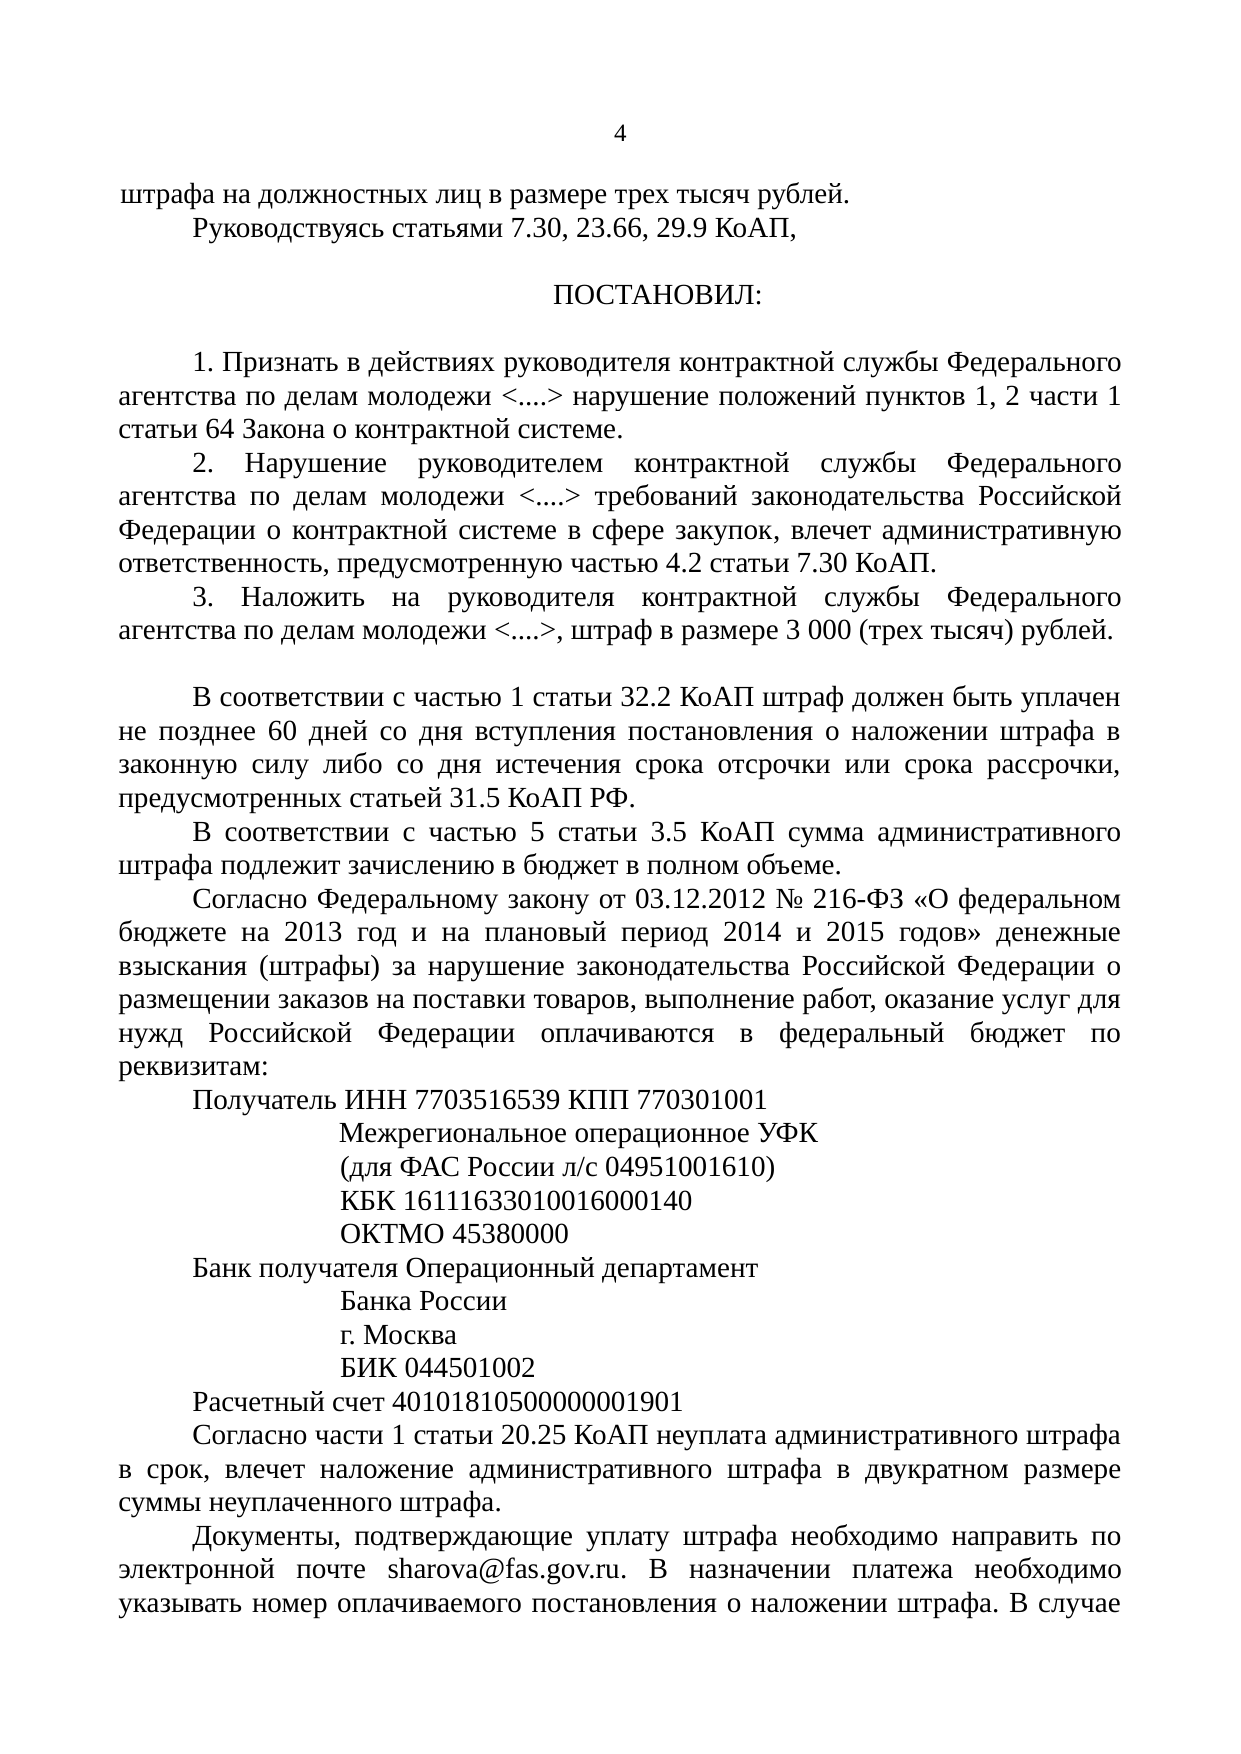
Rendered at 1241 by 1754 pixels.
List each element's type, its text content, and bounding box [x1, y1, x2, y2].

text штрафа на должностных лиц в размере трех тысяч рублей. [120, 176, 1120, 210]
text КБК 16111633010016000140 [118, 1183, 1122, 1216]
text (для ФАС России л/с 04951001610) [118, 1149, 1122, 1183]
text В соответствии с частью 5 статьи 3.5 КоАП сумма административного штрафа подлежит зачислению в бюджет в полном объеме. [118, 814, 1122, 881]
text Расчетный счет 40101810500000001901 [118, 1384, 1122, 1417]
text Документы, подтверждающие уплату штрафа необходимо направить по электронной почте sharova@fas.gov.ru. В назначении платежа необходимо указывать номер оплачиваемого постановления о наложении штрафа. В случае [118, 1518, 1122, 1619]
text Банка России [118, 1283, 1122, 1317]
text Банк получателя Операционный департамент [118, 1250, 1122, 1283]
text 3. Наложить на руководителя контрактной службы Федерального агентства по делам молодежи <....>, штраф в размере 3 000 (трех тысяч) рублей. [118, 579, 1122, 646]
text В соответствии с частью 1 статьи 32.2 КоАП штраф должен быть уплачен не позднее 60 дней со дня вступления постановления о наложении штрафа в законную силу либо со дня истечения срока отсрочки или срока рассрочки, предусмотренных статьей 31.5 КоАП РФ. [118, 679, 1122, 814]
text Руководствуясь статьями 7.30, 23.66, 29.9 КоАП, [118, 210, 1122, 243]
text Согласно Федеральному закону от 03.12.2012 № 216-ФЗ «О федеральном бюджете на 2013 год и на плановый период 2014 и 2015 годов» денежные взыскания (штрафы) за нарушение законодательства Российской Федерации о размещении заказов на поставки товаров, выполнение работ, оказание услуг для нужд Российской Федерации оплачиваются в федеральный бюджет по реквизитам: [118, 881, 1122, 1082]
text Межрегиональное операционное УФК [118, 1116, 1122, 1149]
text Получатель ИНН 7703516539 КПП 770301001 [118, 1082, 1122, 1116]
text ОКТМО 45380000 [118, 1216, 1122, 1250]
text г. Москва [118, 1317, 1122, 1350]
text ПОСТАНОВИЛ: [118, 277, 1122, 311]
text 1. Признать в действиях руководителя контрактной службы Федерального агентства по делам молодежи <....> нарушение положений пунктов 1, 2 части 1 статьи 64 Закона о контрактной системе. [118, 344, 1122, 445]
text 2. Нарушение руководителем контрактной службы Федерального агентства по делам молодежи <....> требований законодательства Российской Федерации о контрактной системе в сфере закупок, влечет административную ответственность, предусмотренную частью 4.2 статьи 7.30 КоАП. [118, 445, 1122, 579]
text Согласно части 1 статьи 20.25 КоАП неуплата административного штрафа в срок, влечет наложение административного штрафа в двукратном размере суммы неуплаченного штрафа. [118, 1417, 1122, 1518]
text БИК 044501002 [118, 1350, 1122, 1384]
